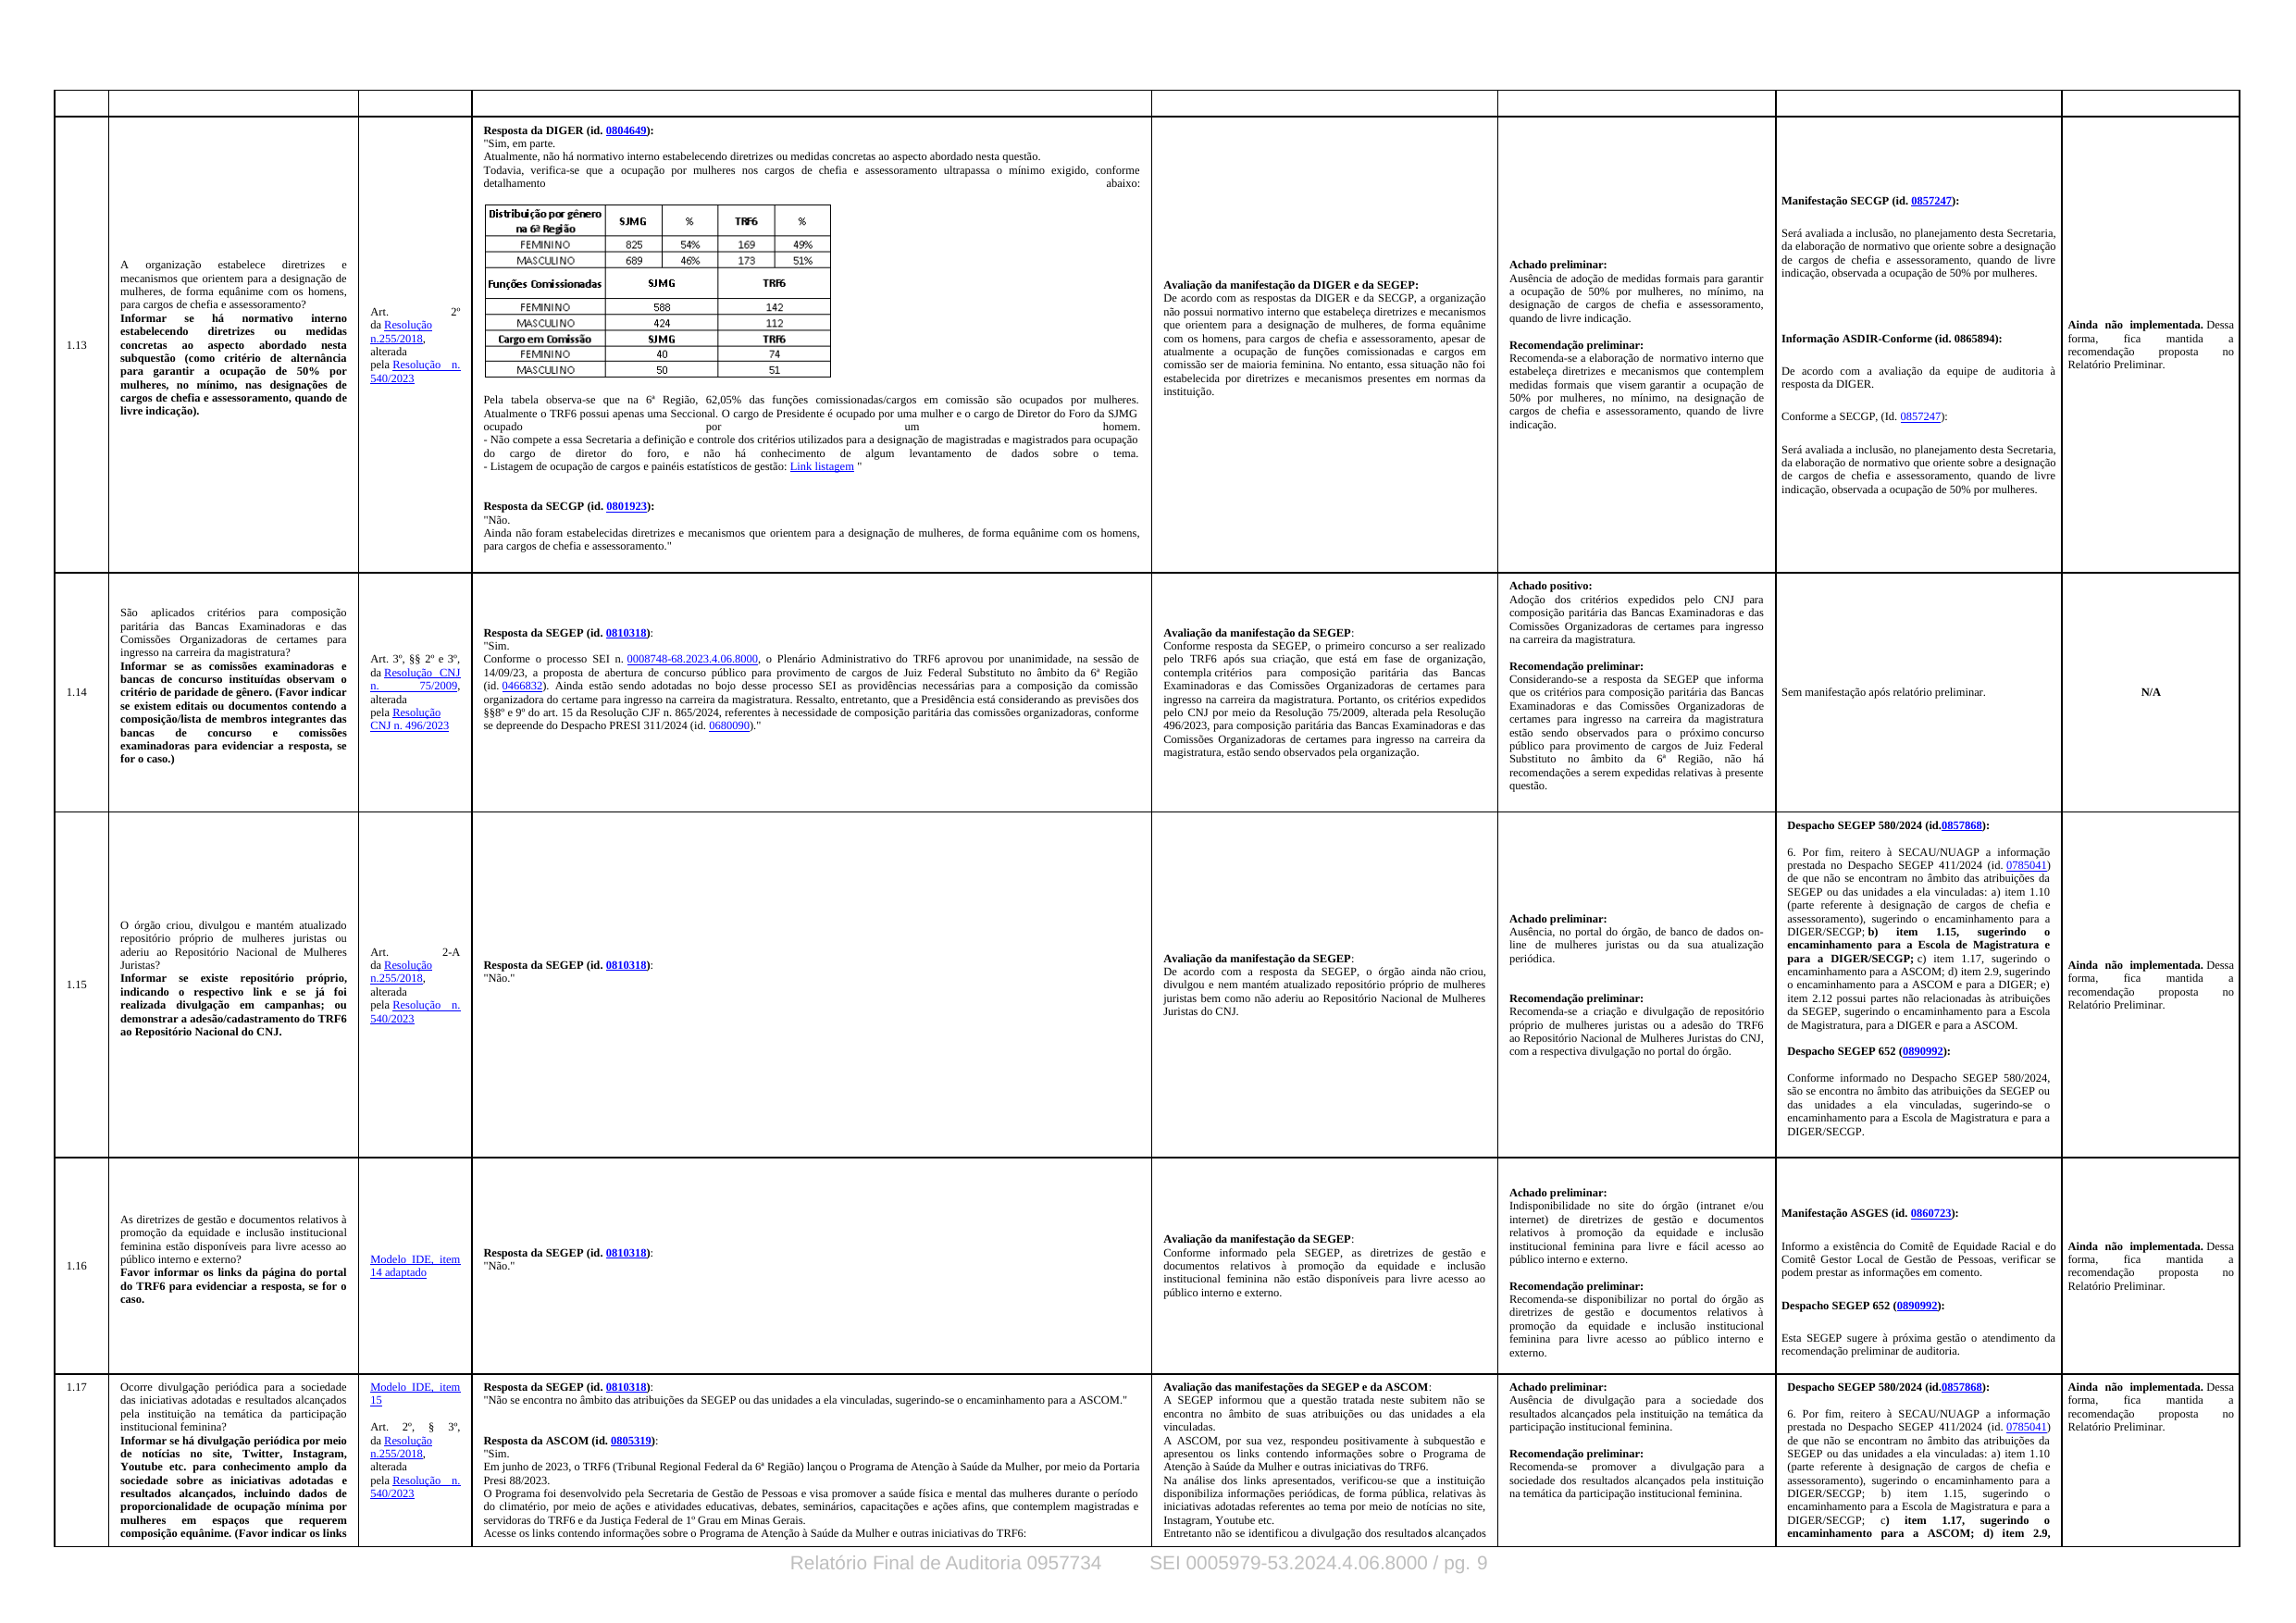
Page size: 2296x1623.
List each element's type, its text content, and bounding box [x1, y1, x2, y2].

table_cell Sem manifestação após relatório preliminar. [1777, 574, 2061, 812]
table_cell 1.14 [56, 574, 108, 812]
table_cell São aplicados critérios para composição paritária das Bancas Examinadoras e das Comissões Organizadoras de certames para ingresso na carreira da magistratura? Informar se as comissões examinadoras e bancas de concurso instituídas observam o critério de paridade de gênero. (Favor indicar se existem editais ou documentos contendo a composição/lista de membros integrantes das bancas de concurso e comissões examinadoras para evidenciar a resposta, se for o caso.) [109, 574, 358, 812]
table_cell 1.13 [56, 118, 108, 572]
table_cell Resposta da SEGEP (id. 0810318): "Não." [473, 812, 1151, 1157]
table_cell 1.15 [56, 812, 108, 1157]
table_cell Achado preliminar: Ausência de divulgação para a sociedade dos resultados alcançados pela instituição na temática da participação institucional feminina. Recomendação preliminar: Recomenda-se promover a divulgação para a sociedade dos resultados alcançados pela instituição na temática da participação institucional feminina. [1498, 1375, 1775, 1546]
table_cell Ainda não implementada. Dessa forma, fica mantida a recomendação proposta no Relatório Preliminar. [2063, 812, 2239, 1157]
table_cell Achado preliminar: Indisponibilidade no site do órgão (intranet e/ou internet) de diretrizes de gestão e documentos relativos à promoção da equidade e inclusão institucional feminina para livre e fácil acesso ao público interno e externo. Recomendação preliminar: Recomenda-se disponibilizar no portal do órgão as diretrizes de gestão e documentos relativos à promoção da equidade e inclusão institucional feminina para livre acesso ao público interno e externo. [1498, 1158, 1775, 1373]
table_cell Resposta da DIGER (id. 0804649): "Sim, em parte. Atualmente, não há normativo interno estabelecendo diretrizes ou medidas concretas ao aspecto abordado nesta questão. Todavia, verifica-se que a ocupação por mulheres nos cargos de chefia e assessoramento ultrapassa o mínimo exigido, conforme detalhamento abaixo: Pela tabela observa-se que na 6ª Região, 62,05% das funções comissionadas/cargos em comissão são ocupados por mulheres. Atualmente o TRF6 possui apenas uma Seccional. O cargo de Presidente é ocupado por uma mulher e o cargo de Diretor do Foro da SJMG ocupado por um homem. - Não compete a essa Secretaria a definição e controle dos critérios utilizados para a designação de magistradas e magistrados para ocupação do cargo de diretor do foro, e não há conhecimento de algum levantamento de dados sobre o tema. - Listagem de ocupação de cargos e painéis estatísticos de gestão: Link listagem " Resposta da SECGP (id. 0801923): "Não. Ainda não foram estabelecidas diretrizes e mecanismos que orientem para a designação de mulheres, de forma equânime com os homens, para cargos de chefia e assessoramento." [473, 118, 1151, 572]
table_cell Despacho SEGEP 580/2024 (id.0857868): 6. Por fim, reitero à SECAU/NUAGP a informação prestada no Despacho SEGEP 411/2024 (id. 0785041) de que não se encontram no âmbito das atribuições da SEGEP ou das unidades a ela vinculadas: a) item 1.10 (parte referente à designação de cargos de chefia e assessoramento), sugerindo o encaminhamento para a DIGER/SECGP; b) item 1.15, sugerindo o encaminhamento para a Escola de Magistratura e para a DIGER/SECGP; c) item 1.17, sugerindo o encaminhamento para a ASCOM; d) item 2.9, sugerindo o encaminhamento para a ASCOM e para a DIGER; e) item 2.12 possui partes não relacionadas às atribuições da SEGEP, sugerindo o encaminhamento para a Escola de Magistratura, para a DIGER e para a ASCOM. Despacho SEGEP 652 (0890992): Conforme informado no Despacho SEGEP 580/2024, são se encontra no âmbito das atribuições da SEGEP ou das unidades a ela vinculadas, sugerindo-se o encaminhamento para a Escola de Magistratura e para a DIGER/SECGP. [1777, 812, 2061, 1157]
table_cell Achado positivo: Adoção dos critérios expedidos pelo CNJ para composição paritária das Bancas Examinadoras e das Comissões Organizadoras de certames para ingresso na carreira da magistratura. Recomendação preliminar: Considerando-se a resposta da SEGEP que informa que os critérios para composição paritária das Bancas Examinadoras e das Comissões Organizadoras de certames para ingresso na carreira da magistratura estão sendo observados para o próximo concurso público para provimento de cargos de Juiz Federal Substituto no âmbito da 6ª Região, não há recomendações a serem expedidas relativas à presente questão. [1498, 574, 1775, 812]
table_cell Avaliação da manifestação da DIGER e da SEGEP: De acordo com as respostas da DIGER e da SECGP, a organização não possui normativo interno que estabeleça diretrizes e mecanismos que orientem para a designação de mulheres, de forma equânime com os homens, para cargos de chefia e assessoramento, apesar de atualmente a ocupação de funções comissionadas e cargos em comissão ser de maioria feminina. No entanto, essa situação não foi estabelecida por diretrizes e mecanismos presentes em normas da instituição. [1152, 118, 1497, 572]
table_cell Art. 3º, §§ 2º e 3º, da Resolução CNJ n. 75/2009, alterada pela Resolução CNJ n. 496/2023 [359, 574, 471, 812]
table_cell Manifestação ASGES (id. 0860723): Informo a existência do Comitê de Equidade Racial e do Comitê Gestor Local de Gestão de Pessoas, verificar se podem prestar as informações em comento. Despacho SEGEP 652 (0890992): Esta SEGEP sugere à próxima gestão o atendimento da recomendação preliminar de auditoria. [1777, 1158, 2061, 1373]
table_cell Ainda não implementada. Dessa forma, fica mantida a recomendação proposta no Relatório Preliminar. [2063, 118, 2239, 572]
table_cell Achado preliminar: Ausência, no portal do órgão, de banco de dados on-line de mulheres juristas ou da sua atualização periódica. Recomendação preliminar: Recomenda-se a criação e divulgação de repositório próprio de mulheres juristas ou a adesão do TRF6 ao Repositório Nacional de Mulheres Juristas do CNJ, com a respectiva divulgação no portal do órgão. [1498, 812, 1775, 1157]
table_cell As diretrizes de gestão e documentos relativos à promoção da equidade e inclusão institucional feminina estão disponíveis para livre acesso ao público interno e externo? Favor informar os links da página do portal do TRF6 para evidenciar a resposta, se for o caso. [109, 1158, 358, 1373]
table_cell Ocorre divulgação periódica para a sociedade das iniciativas adotadas e resultados alcançados pela instituição na temática da participação institucional feminina? Informar se há divulgação periódica por meio de notícias no site, Twitter, Instagram, Youtube etc. para conhecimento amplo da sociedade sobre as iniciativas adotadas e resultados alcançados, incluindo dados de proporcionalidade de ocupação mínima por mulheres em espaços que requerem composição equânime. (Favor indicar os links [109, 1375, 358, 1546]
table_cell Resposta da SEGEP (id. 0810318): "Não se encontra no âmbito das atribuições da SEGEP ou das unidades a ela vinculadas, sugerindo-se o encaminhamento para a ASCOM." Resposta da ASCOM (id. 0805319): "Sim. Em junho de 2023, o TRF6 (Tribunal Regional Federal da 6ª Região) lançou o Programa de Atenção à Saúde da Mulher, por meio da Portaria Presi 88/2023. O Programa foi desenvolvido pela Secretaria de Gestão de Pessoas e visa promover a saúde física e mental das mulheres durante o período do climatério, por meio de ações e atividades educativas, debates, seminários, capacitações e ações afins, que contemplem magistradas e servidoras do TRF6 e da Justiça Federal de 1º Grau em Minas Gerais. Acesse os links contendo informações sobre o Programa de Atenção à Saúde da Mulher e outras iniciativas do TRF6: [473, 1375, 1151, 1546]
table_cell Art. 2-A da Resolução n.255/2018, alterada pela Resolução n. 540/2023 [359, 812, 471, 1157]
table_cell N/A [2063, 574, 2239, 812]
table_cell [2063, 91, 2239, 116]
table_cell 1.16 [56, 1158, 108, 1373]
table_cell Ainda não implementada. Dessa forma, fica mantida a recomendação proposta no Relatório Preliminar. [2063, 1375, 2239, 1546]
table_cell Modelo IDE, item 15 Art. 2º, § 3º, da Resolução n.255/2018, alterada pela Resolução n. 540/2023 [359, 1375, 471, 1546]
table_cell Ainda não implementada. Dessa forma, fica mantida a recomendação proposta no Relatório Preliminar. [2063, 1158, 2239, 1373]
table_cell A organização estabelece diretrizes e mecanismos que orientem para a designação de mulheres, de forma equânime com os homens, para cargos de chefia e assessoramento? Informar se há normativo interno estabelecendo diretrizes ou medidas concretas ao aspecto abordado nesta subquestão (como critério de alternância para garantir a ocupação de 50% por mulheres, no mínimo, nas designações de cargos de chefia e assessoramento, quando de livre indicação). [109, 118, 358, 572]
table_cell Resposta da SEGEP (id. 0810318): "Não." [473, 1158, 1151, 1373]
picture [483, 203, 833, 380]
table_cell [56, 91, 108, 116]
table_cell [359, 91, 471, 116]
table_cell Manifestação SECGP (id. 0857247): Será avaliada a inclusão, no planejamento desta Secretaria, da elaboração de normativo que oriente sobre a designação de cargos de chefia e assessoramento, quando de livre indicação, observada a ocupação de 50% por mulheres. Informação ASDIR-Conforme (id. 0865894): De acordo com a avaliação da equipe de auditoria à resposta da DIGER. Conforme a SECGP, (Id. 0857247): Será avaliada a inclusão, no planejamento desta Secretaria, da elaboração de normativo que oriente sobre a designação de cargos de chefia e assessoramento, quando de livre indicação, observada a ocupação de 50% por mulheres. [1777, 118, 2061, 572]
table_cell Despacho SEGEP 580/2024 (id.0857868): 6. Por fim, reitero à SECAU/NUAGP a informação prestada no Despacho SEGEP 411/2024 (id. 0785041) de que não se encontram no âmbito das atribuições da SEGEP ou das unidades a ela vinculadas: a) item 1.10 (parte referente à designação de cargos de chefia e assessoramento), sugerindo o encaminhamento para a DIGER/SECGP; b) item 1.15, sugerindo o encaminhamento para a Escola de Magistratura e para a DIGER/SECGP; c) item 1.17, sugerindo o encaminhamento para a ASCOM; d) item 2.9, [1777, 1375, 2061, 1546]
table_cell Modelo IDE, item 14 adaptado [359, 1158, 471, 1373]
table_cell Art. 2º da Resolução n.255/2018, alterada pela Resolução n. 540/2023 [359, 118, 471, 572]
table_cell 1.17 [56, 1375, 108, 1546]
table_cell Avaliação das manifestações da SEGEP e da ASCOM: A SEGEP informou que a questão tratada neste subitem não se encontra no âmbito de suas atribuições ou das unidades a ela vinculadas. A ASCOM, por sua vez, respondeu positivamente à subquestão e apresentou os links contendo informações sobre o Programa de Atenção à Saúde da Mulher e outras iniciativas do TRF6. Na análise dos links apresentados, verificou-se que a instituição disponibiliza informações periódicas, de forma pública, relativas às iniciativas adotadas referentes ao tema por meio de notícias no site, Instagram, Youtube etc. Entretanto não se identificou a divulgação dos resultados alcançados [1152, 1375, 1497, 1546]
table_cell Avaliação da manifestação da SEGEP: Conforme informado pela SEGEP, as diretrizes de gestão e documentos relativos à promoção da equidade e inclusão institucional feminina não estão disponíveis para livre acesso ao público interno e externo. [1152, 1158, 1497, 1373]
table_cell Achado preliminar: Ausência de adoção de medidas formais para garantir a ocupação de 50% por mulheres, no mínimo, na designação de cargos de chefia e assessoramento, quando de livre indicação. Recomendação preliminar: Recomenda-se a elaboração de normativo interno que estabeleça diretrizes e mecanismos que contemplem medidas formais que visem garantir a ocupação de 50% por mulheres, no mínimo, na designação de cargos de chefia e assessoramento, quando de livre indicação. [1498, 118, 1775, 572]
table_cell O órgão criou, divulgou e mantém atualizado repositório próprio de mulheres juristas ou aderiu ao Repositório Nacional de Mulheres Juristas? Informar se existe repositório próprio, indicando o respectivo link e se já foi realizada divulgação em campanhas; ou demonstrar a adesão/cadastramento do TRF6 ao Repositório Nacional do CNJ. [109, 812, 358, 1157]
table_cell [1152, 91, 1497, 116]
table_cell Avaliação da manifestação da SEGEP: De acordo com a resposta da SEGEP, o órgão ainda não criou, divulgou e nem mantém atualizado repositório próprio de mulheres juristas bem como não aderiu ao Repositório Nacional de Mulheres Juristas do CNJ. [1152, 812, 1497, 1157]
table_cell Resposta da SEGEP (id. 0810318): "Sim. Conforme o processo SEI n. 0008748-68.2023.4.06.8000, o Plenário Administrativo do TRF6 aprovou por unanimidade, na sessão de 14/09/23, a proposta de abertura de concurso público para provimento de cargos de Juiz Federal Substituto no âmbito da 6ª Região (id. 0466832). Ainda estão sendo adotadas no bojo desse processo SEI as providências necessárias para a composição da comissão organizadora do certame para ingresso na carreira da magistratura. Ressalto, entretanto, que a Presidência está considerando as previsões dos §§8º e 9º do art. 15 da Resolução CJF n. 865/2024, referentes à necessidade de composição paritária das comissões organizadoras, conforme se depreende do Despacho PRESI 311/2024 (id. 0680090)." [473, 574, 1151, 812]
table_cell Avaliação da manifestação da SEGEP: Conforme resposta da SEGEP, o primeiro concurso a ser realizado pelo TRF6 após sua criação, que está em fase de organização, contempla critérios para composição paritária das Bancas Examinadoras e das Comissões Organizadoras de certames para ingresso na carreira da magistratura. Portanto, os critérios expedidos pelo CNJ por meio da Resolução 75/2009, alterada pela Resolução 496/2023, para composição paritária das Bancas Examinadoras e das Comissões Organizadoras de certames para ingresso na carreira da magistratura, estão sendo observados pela organização. [1152, 574, 1497, 812]
table_cell [473, 91, 1151, 116]
